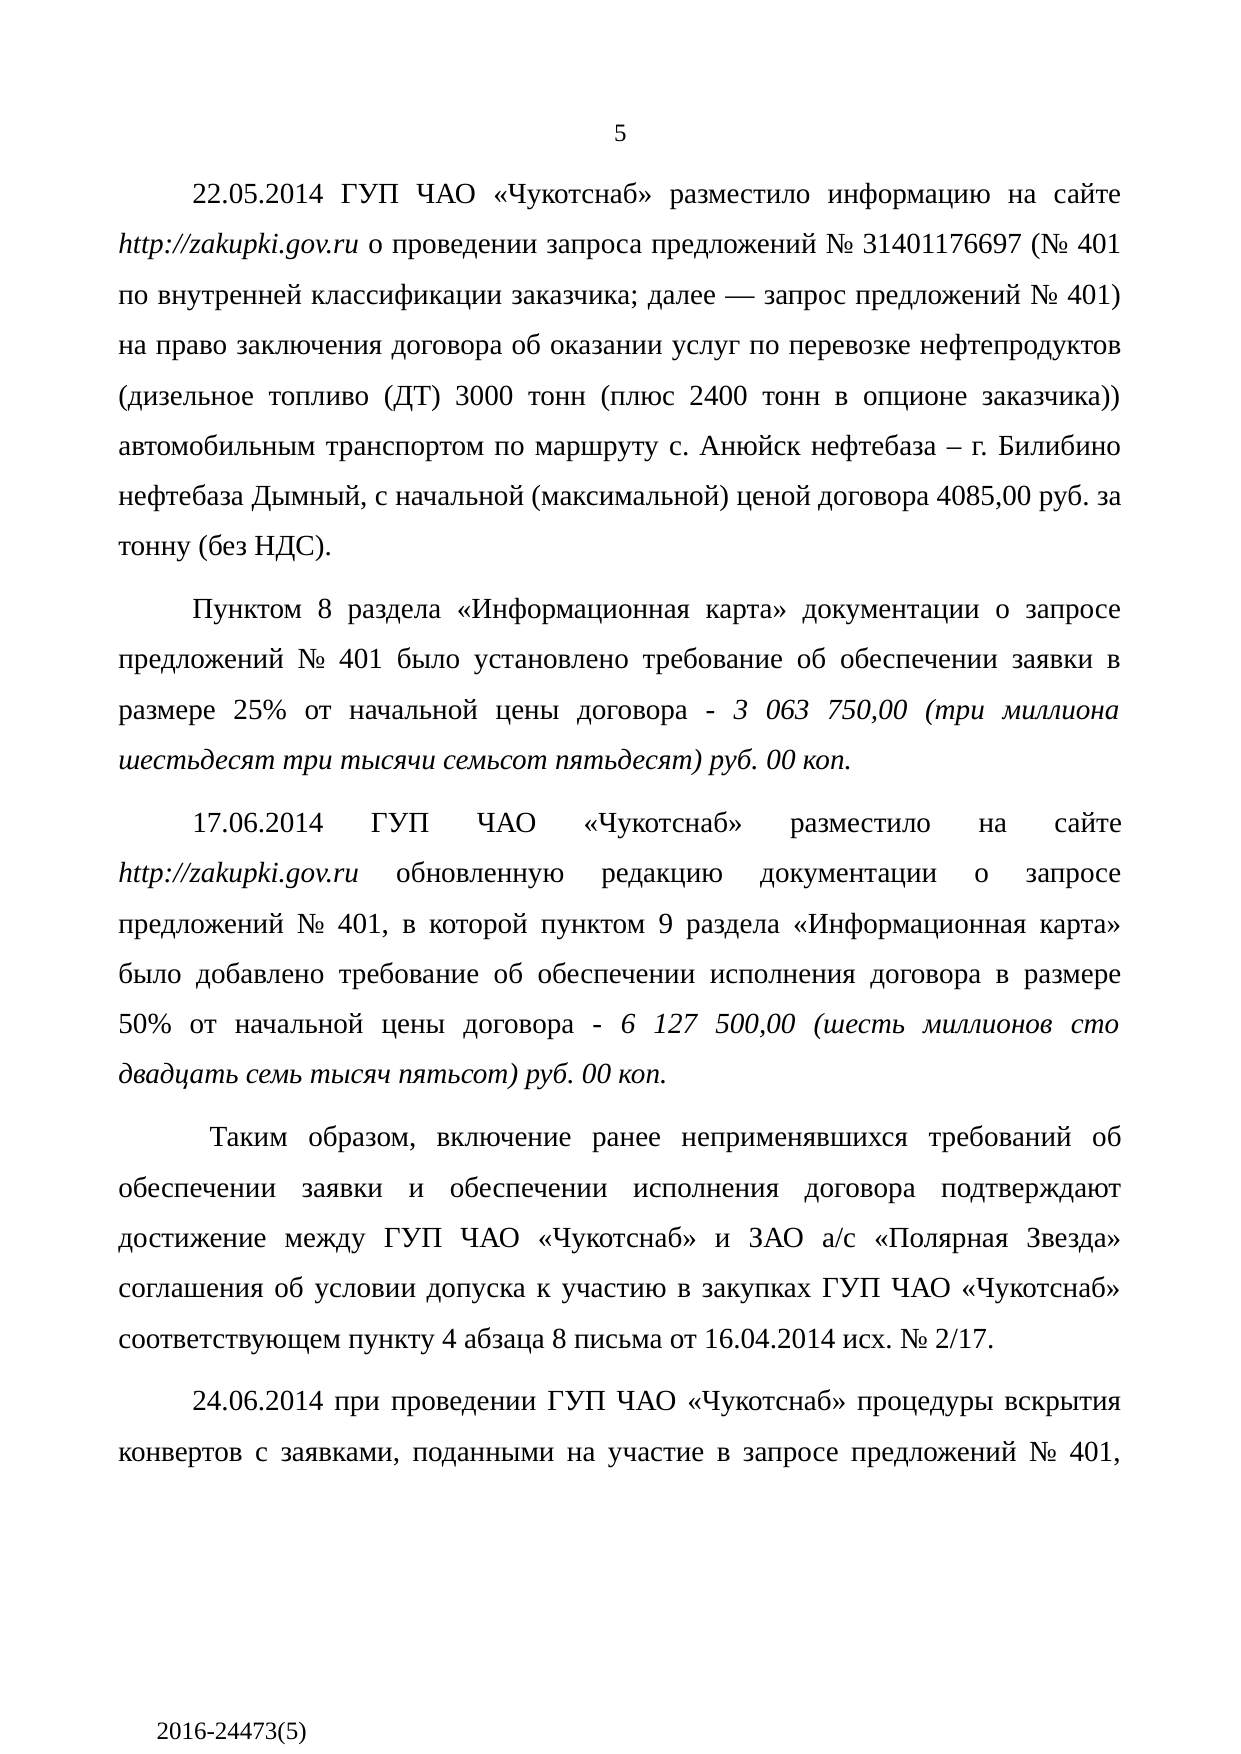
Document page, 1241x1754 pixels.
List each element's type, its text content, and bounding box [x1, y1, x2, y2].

text Пунктом 8 раздела «Информационная карта» документации о запросе предложений № 401 было установлено требование об обеспечении заявки в размере 25% от начальной цены договора - 3 063 750,00 (три миллиона шестьдесят три тысячи семьсот пятьдесят) руб. 00 коп. [118, 591, 1122, 776]
text Таким образом, включение ранее неприменявшихся требований об обеспечении заявки и обеспечении исполнения договора подтверждают достижение между ГУП ЧАО «Чукотснаб» и ЗАО а/с «Полярная Звезда» соглашения об условии допуска к участию в закупках ГУП ЧАО «Чукотснаб» соответствующем пункту 4 абзаца 8 письма от 16.04.2014 исх. № 2/17. [118, 1119, 1122, 1354]
text 22.05.2014 ГУП ЧАО «Чукотснаб» разместило информацию на сайте http://zakupki.gov.ru о проведении запроса предложений № 31401176697 (№ 401 по внутренней классификации заказчика; далее — запрос предложений № 401) на право заключения договора об оказании услуг по перевозке нефтепродуктов (дизельное топливо (ДТ) 3000 тонн (плюс 2400 тонн в опционе заказчика)) автомобильным транспортом по маршруту с. Анюйск нефтебаза – г. Билибино нефтебаза Дымный, с начальной (максимальной) ценой договора 4085,00 руб. за тонну (без НДС). [118, 176, 1122, 562]
text 17.06.2014 ГУП ЧАО «Чукотснаб» разместило на сайте http://zakupki.gov.ru обновленную редакцию документации о запросе предложений № 401, в которой пунктом 9 раздела «Информационная карта» было добавлено требование об обеспечении исполнения договора в размере 50% от начальной цены договора - 6 127 500,00 (шесть миллионов сто двадцать семь тысяч пятьсот) руб. 00 коп. [118, 805, 1122, 1090]
text 24.06.2014 при проведении ГУП ЧАО «Чукотснаб» процедуры вскрытия конвертов с заявками, поданными на участие в запросе предложений № 401, [118, 1383, 1122, 1467]
